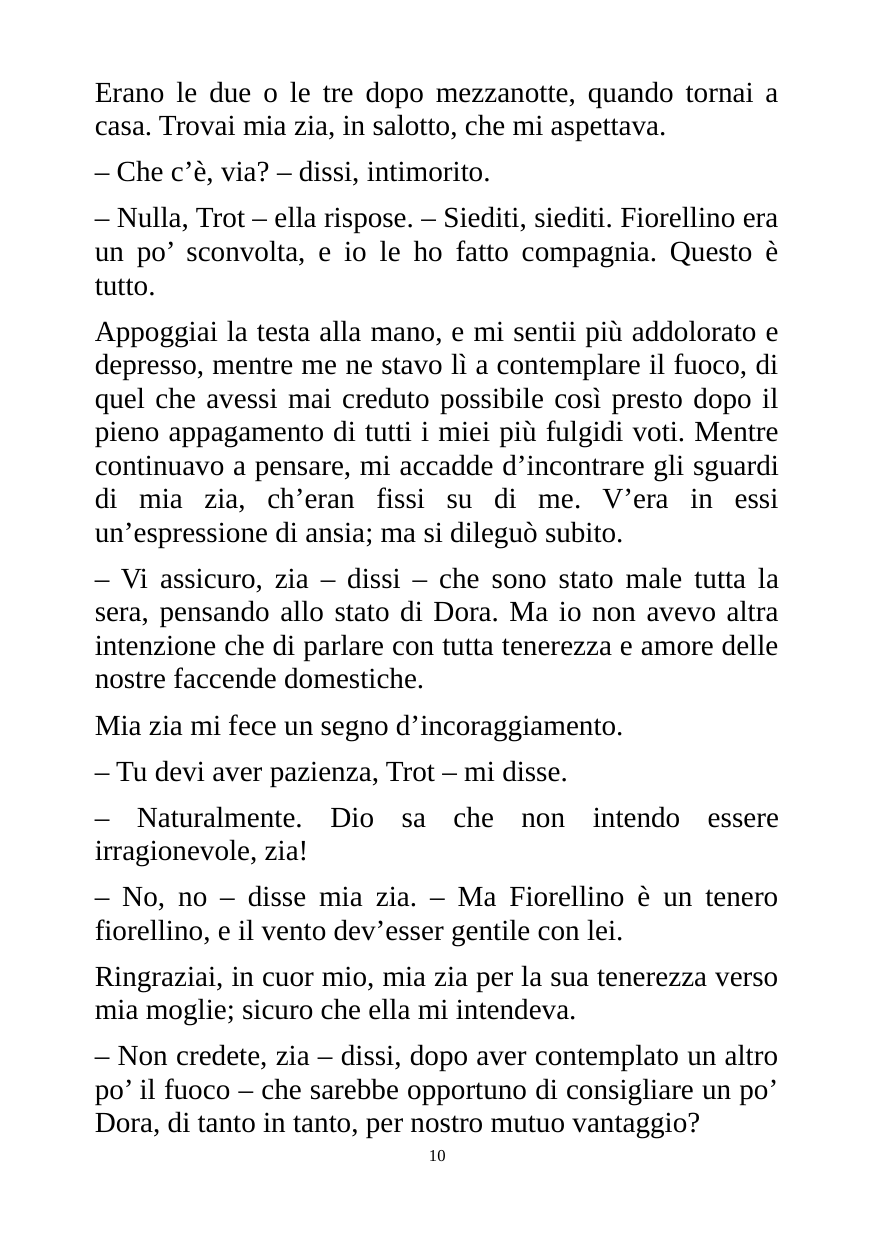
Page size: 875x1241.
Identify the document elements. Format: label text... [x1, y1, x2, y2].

text – Vi assicuro, zia – dissi – che sono stato male tutta la sera, pensando allo stato di Dora. Ma io non avevo altra intenzione che di parlare con tutta tenerezza e amore delle nostre faccende domestiche. [94, 561, 779, 695]
text – Naturalmente. Dio sa che non intendo essere irragionevole, zia! [94, 800, 779, 867]
text – Che c’è, via? – dissi, intimorito. [94, 154, 779, 188]
text – Tu devi aver pazienza, Trot – mi disse. [94, 754, 779, 787]
text – No, no – disse mia zia. – Ma Fiorellino è un tenero fiorellino, e il vento dev’esser gentile con lei. [94, 879, 779, 946]
text – Nulla, Trot – ella rispose. – Siediti, siediti. Fiorellino era un po’ sconvolta, e io le ho fatto compagnia. Questo è tutto. [94, 201, 779, 301]
text Ringraziai, in cuor mio, mia zia per la sua tenerezza verso mia moglie; sicuro che ella mi intendeva. [94, 959, 779, 1026]
text Erano le due o le tre dopo mezzanotte, quando tornai a casa. Trovai mia zia, in salotto, che mi aspettava. [94, 75, 779, 142]
text Appoggiai la testa alla mano, e mi sentii più addolorato e depresso, mentre me ne stavo lì a contemplare il fuoco, di quel che avessi mai creduto possibile così presto dopo il pieno appagamento di tutti i miei più fulgidi voti. Mentre continuavo a pensare, mi accadde d’incontrare gli sguardi di mia zia, ch’eran fissi su di me. V’era in essi un’espressione di ansia; ma si dileguò subito. [94, 314, 779, 548]
text – Non credete, zia – dissi, dopo aver contemplato un altro po’ il fuoco – che sarebbe opportuno di consigliare un po’ Dora, di tanto in tanto, per nostro mutuo vantaggio? [94, 1038, 779, 1139]
text Mia zia mi fece un segno d’incoraggiamento. [94, 708, 779, 741]
